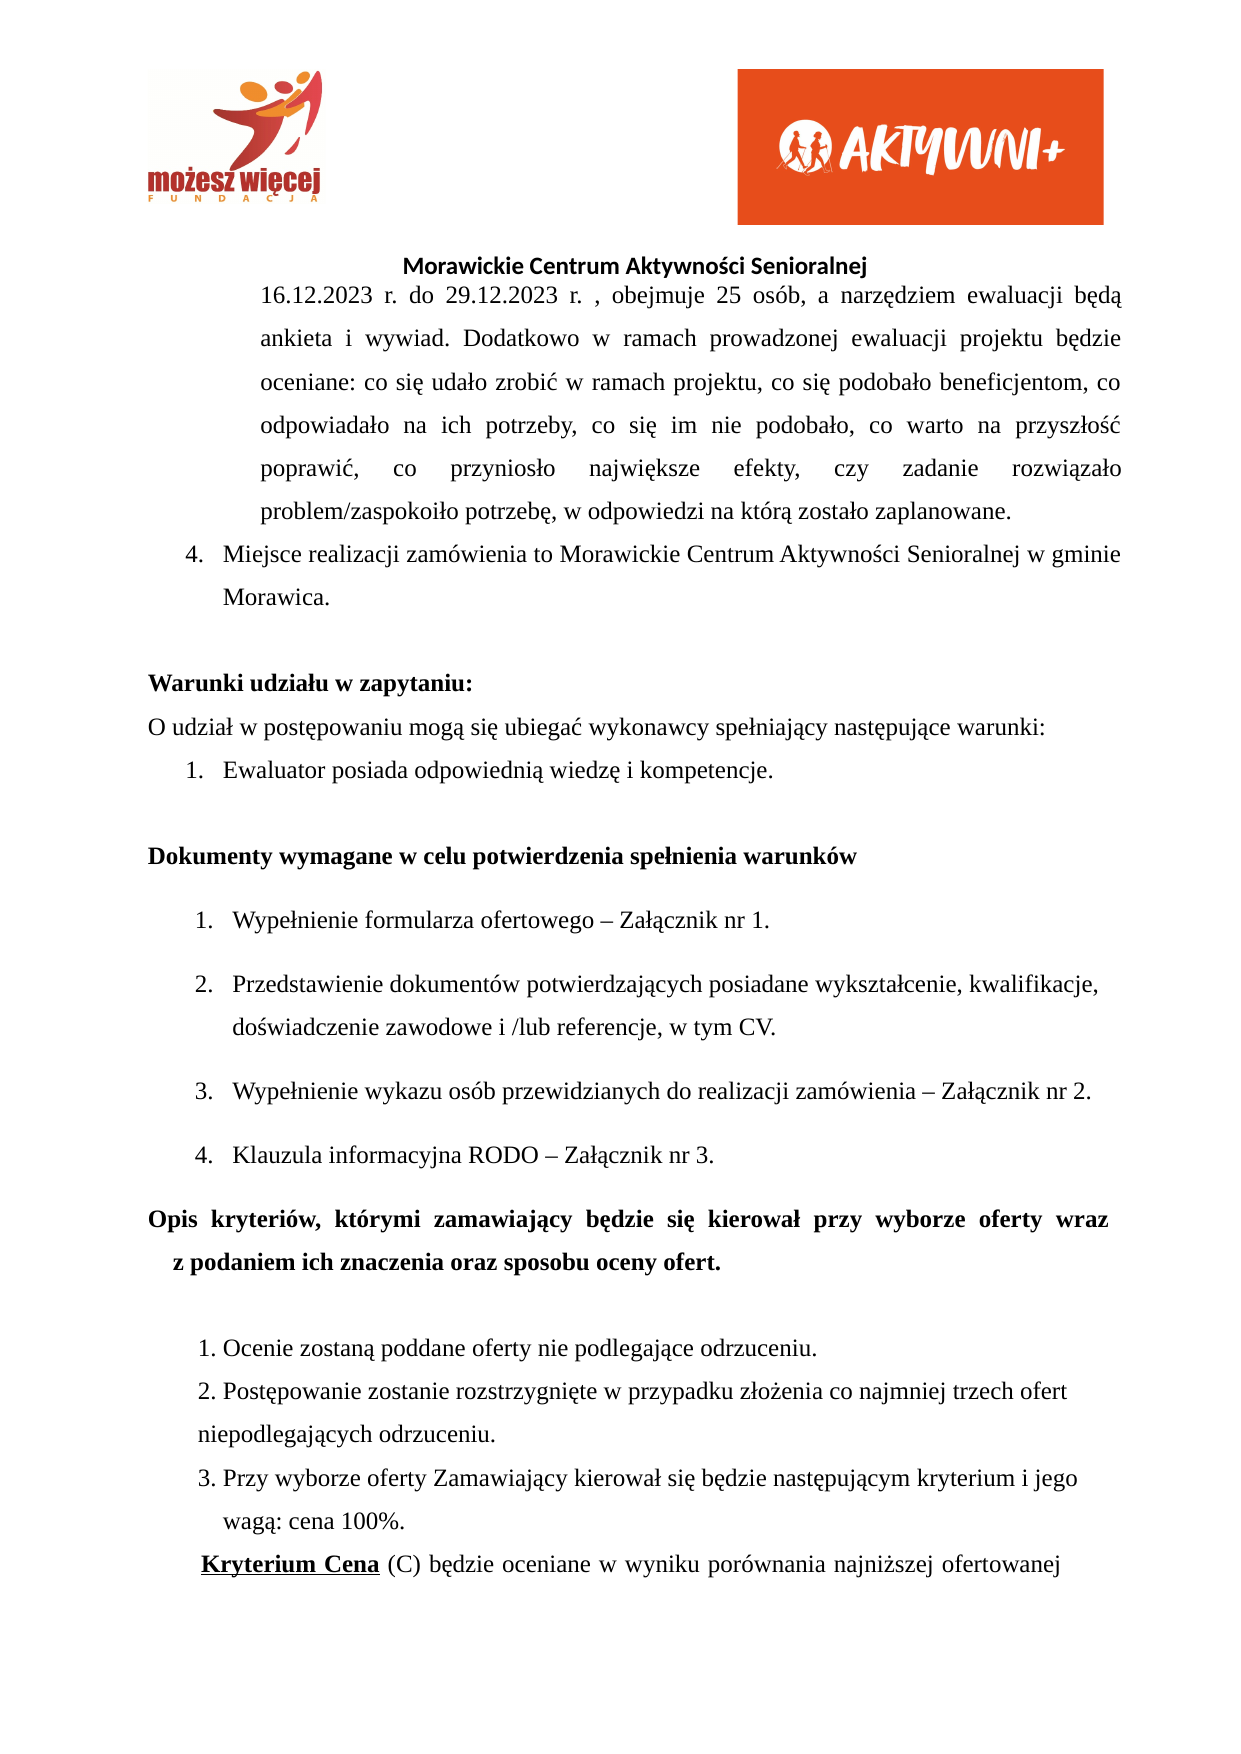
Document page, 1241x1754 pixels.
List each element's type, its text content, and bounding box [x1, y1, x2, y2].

text 2. Postępowanie zostanie rozstrzygnięte w przypadku złożenia co najmniej trzech ofert [148, 1376, 1122, 1405]
text O udział w postępowaniu mogą się ubiegać wykonawcy spełniający następujące warunki: [148, 712, 1122, 740]
text Opis kryteriów, którymi zamawiający będzie się kierował przy wyborze oferty wraz z podaniem ich znaczenia oraz sposobu oceny ofert. [148, 1204, 1122, 1276]
list Miejsce realizacji zamówienia to Morawickie Centrum Aktywności Senioralnej w gminie Morawica. [185, 539, 1122, 611]
list wagą: cena 100%. [223, 1506, 1122, 1534]
list Wypełnienie formularza ofertowego – Załącznik nr 1. [194, 905, 1122, 934]
text Dokumenty wymagane w celu potwierdzenia spełnienia warunków [148, 841, 1122, 870]
list Ewaluator posiada odpowiednią wiedzę i kompetencje. [185, 755, 1122, 783]
list Wypełnienie wykazu osób przewidzianych do realizacji zamówienia – Załącznik nr 2. [194, 1076, 1122, 1105]
text 3. Przy wyborze oferty Zamawiający kierował się będzie następującym kryterium i jego [148, 1463, 1122, 1491]
text niepodlegających odrzuceniu. [148, 1419, 1122, 1448]
text 16.12.2023 r. do 29.12.2023 r. , obejmuje 25 osób, a narzędziem ewaluacji będą ankieta i wywiad. Dodatkowo w ramach prowadzonej ewaluacji projektu będzie oceniane: co się udało zrobić w ramach projektu, co się podobało beneficjentom, co odpowiadało na ich potrzeby, co się im nie podobało, co warto na przyszłość poprawić, co przyniosło największe efekty, czy zadanie rozwiązało problem/zaspokoiło potrzebę, w odpowiedzi na którą zostało zaplanowane. [260, 280, 1122, 525]
text Kryterium Cena (C) będzie oceniane w wyniku porównania najniższej ofertowanej [201, 1549, 1062, 1578]
text 1. Ocenie zostaną poddane oferty nie podlegające odrzuceniu. [148, 1333, 1122, 1362]
text Warunki udziału w zapytaniu: [148, 668, 1122, 697]
list Klauzula informacyjna RODO – Załącznik nr 3. [194, 1140, 1122, 1169]
list Przedstawienie dokumentów potwierdzających posiadane wykształcenie, kwalifikacje, doświadczenie zawodowe i /lub referencje, w tym CV. [194, 969, 1122, 1041]
